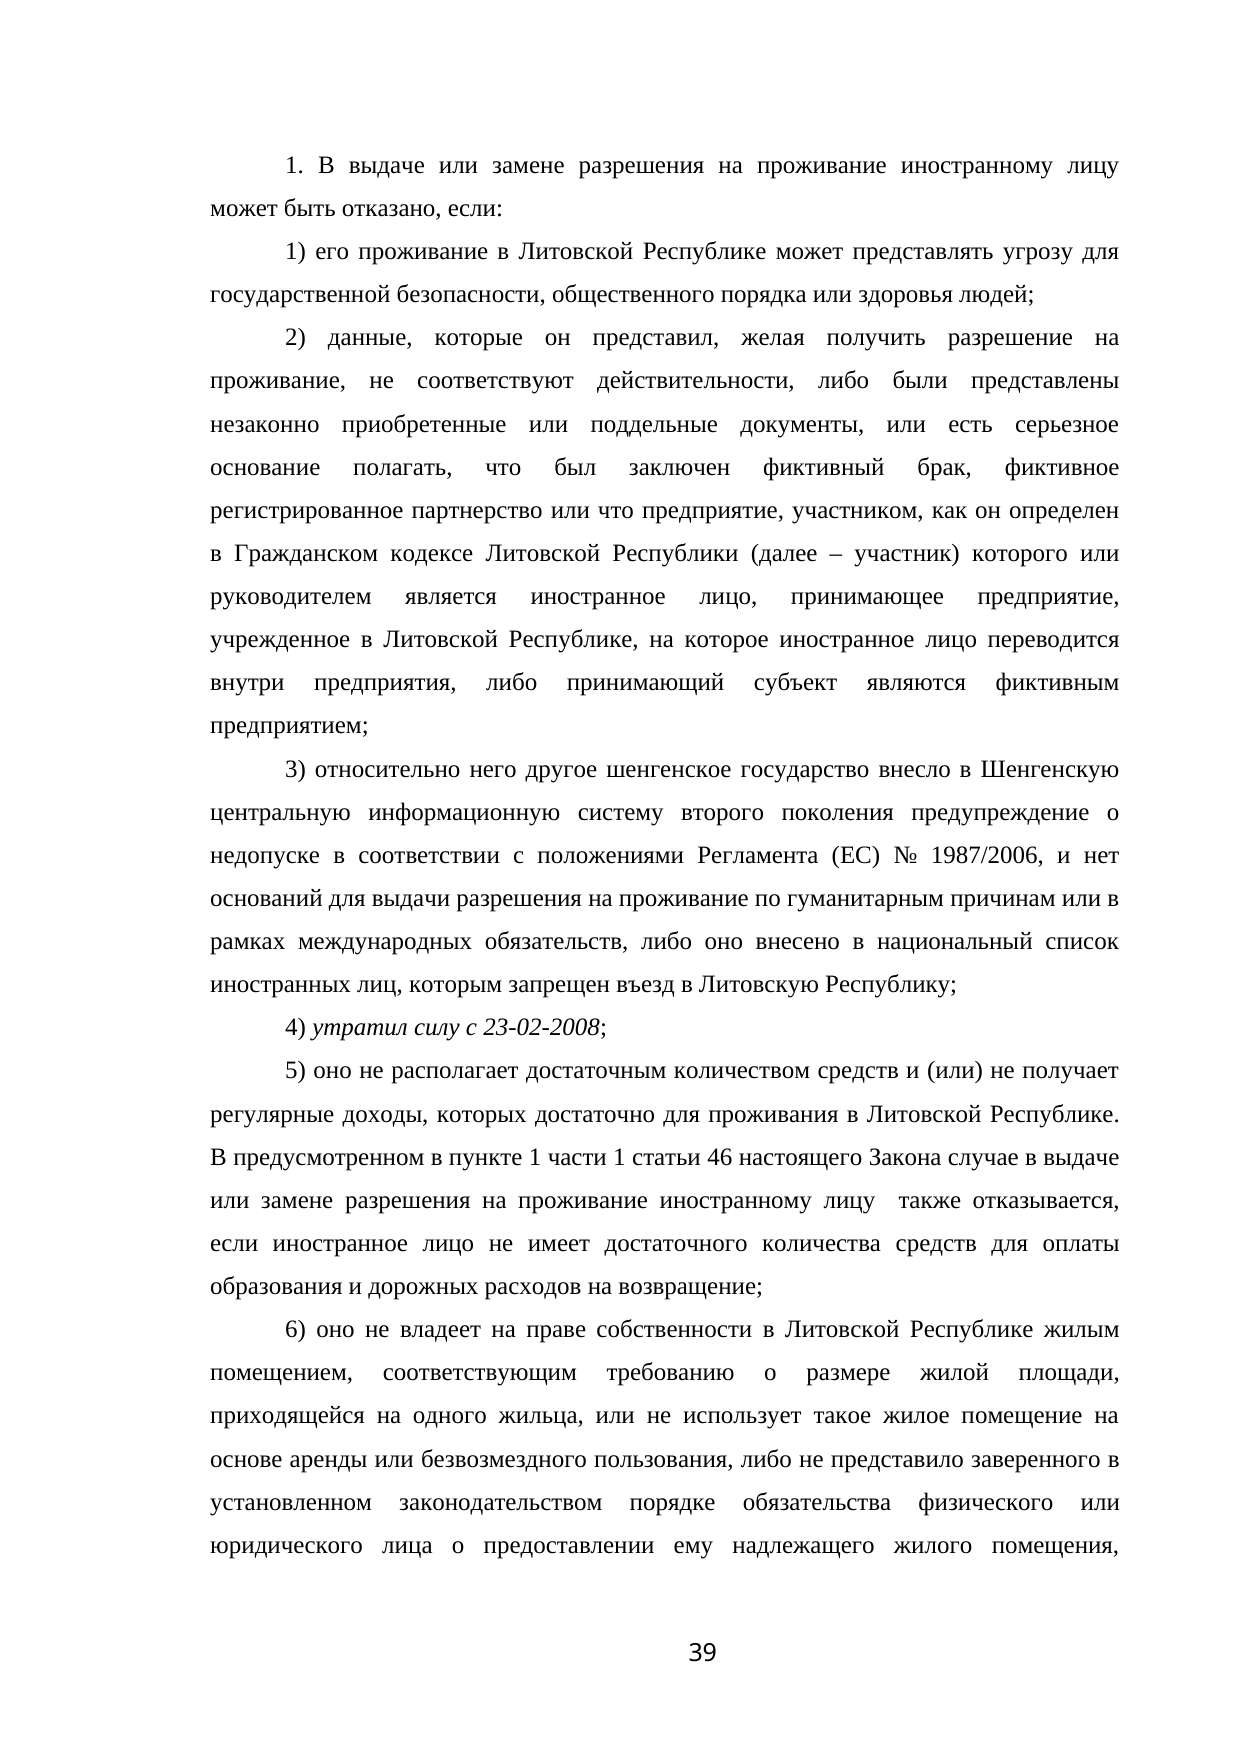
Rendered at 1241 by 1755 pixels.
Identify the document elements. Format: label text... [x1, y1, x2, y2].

text 1) его проживание в Литовской Республике может представлять угрозу для государственной безопасности, общественного порядка или здоровья людей; [210, 236, 1120, 308]
text 1. В выдаче или замене разрешения на проживание иностранному лицу может быть отказано, если: [210, 150, 1120, 222]
text 6) оно не владеет на праве собственности в Литовской Республике жилым помещением, соответствующим требованию о размере жилой площади, приходящейся на одного жильца, или не использует такое жилое помещение на основе аренды или безвозмездного пользования, либо не представило заверенного в установленном законодательством порядке обязательства физического или юридического лица о предоставлении ему надлежащего жилого помещения, [210, 1314, 1120, 1559]
text 4) утратил силу с 23-02-2008; [210, 1012, 1120, 1041]
text 2) данные, которые он представил, желая получить разрешение на проживание, не соответствуют действительности, либо были представлены незаконно приобретенные или поддельные документы, или есть серьезное основание полагать, что был заключен фиктивный брак, фиктивное регистрированное партнерство или что предприятие, участником, как он определен в Гражданском кодексе Литовской Республики (далее – участник) которого или руководителем является иностранное лицо, принимающее предприятие, учрежденное в Литовской Республике, на которое иностранное лицо переводится внутри предприятия, либо принимающий субъект являются фиктивным предприятием; [210, 322, 1120, 739]
text 5) оно не располагает достаточным количеством средств и (или) не получает регулярные доходы, которых достаточно для проживания в Литовской Республике. В предусмотренном в пункте 1 части 1 статьи 46 настоящего Закона случае в выдаче или замене разрешения на проживание иностранному лицу также отказывается, если иностранное лицо не имеет достаточного количества средств для оплаты образования и дорожных расходов на возвращение; [210, 1056, 1120, 1300]
text 3) относительно него другое шенгенское государство внесло в Шенгенскую центральную информационную систему второго поколения предупреждение о недопуске в соответствии с положениями Регламента (ЕС) № 1987/2006, и нет оснований для выдачи разрешения на проживание по гуманитарным причинам или в рамках международных обязательств, либо оно внесено в национальный список иностранных лиц, которым запрещен въезд в Литовскую Республику; [210, 754, 1120, 998]
